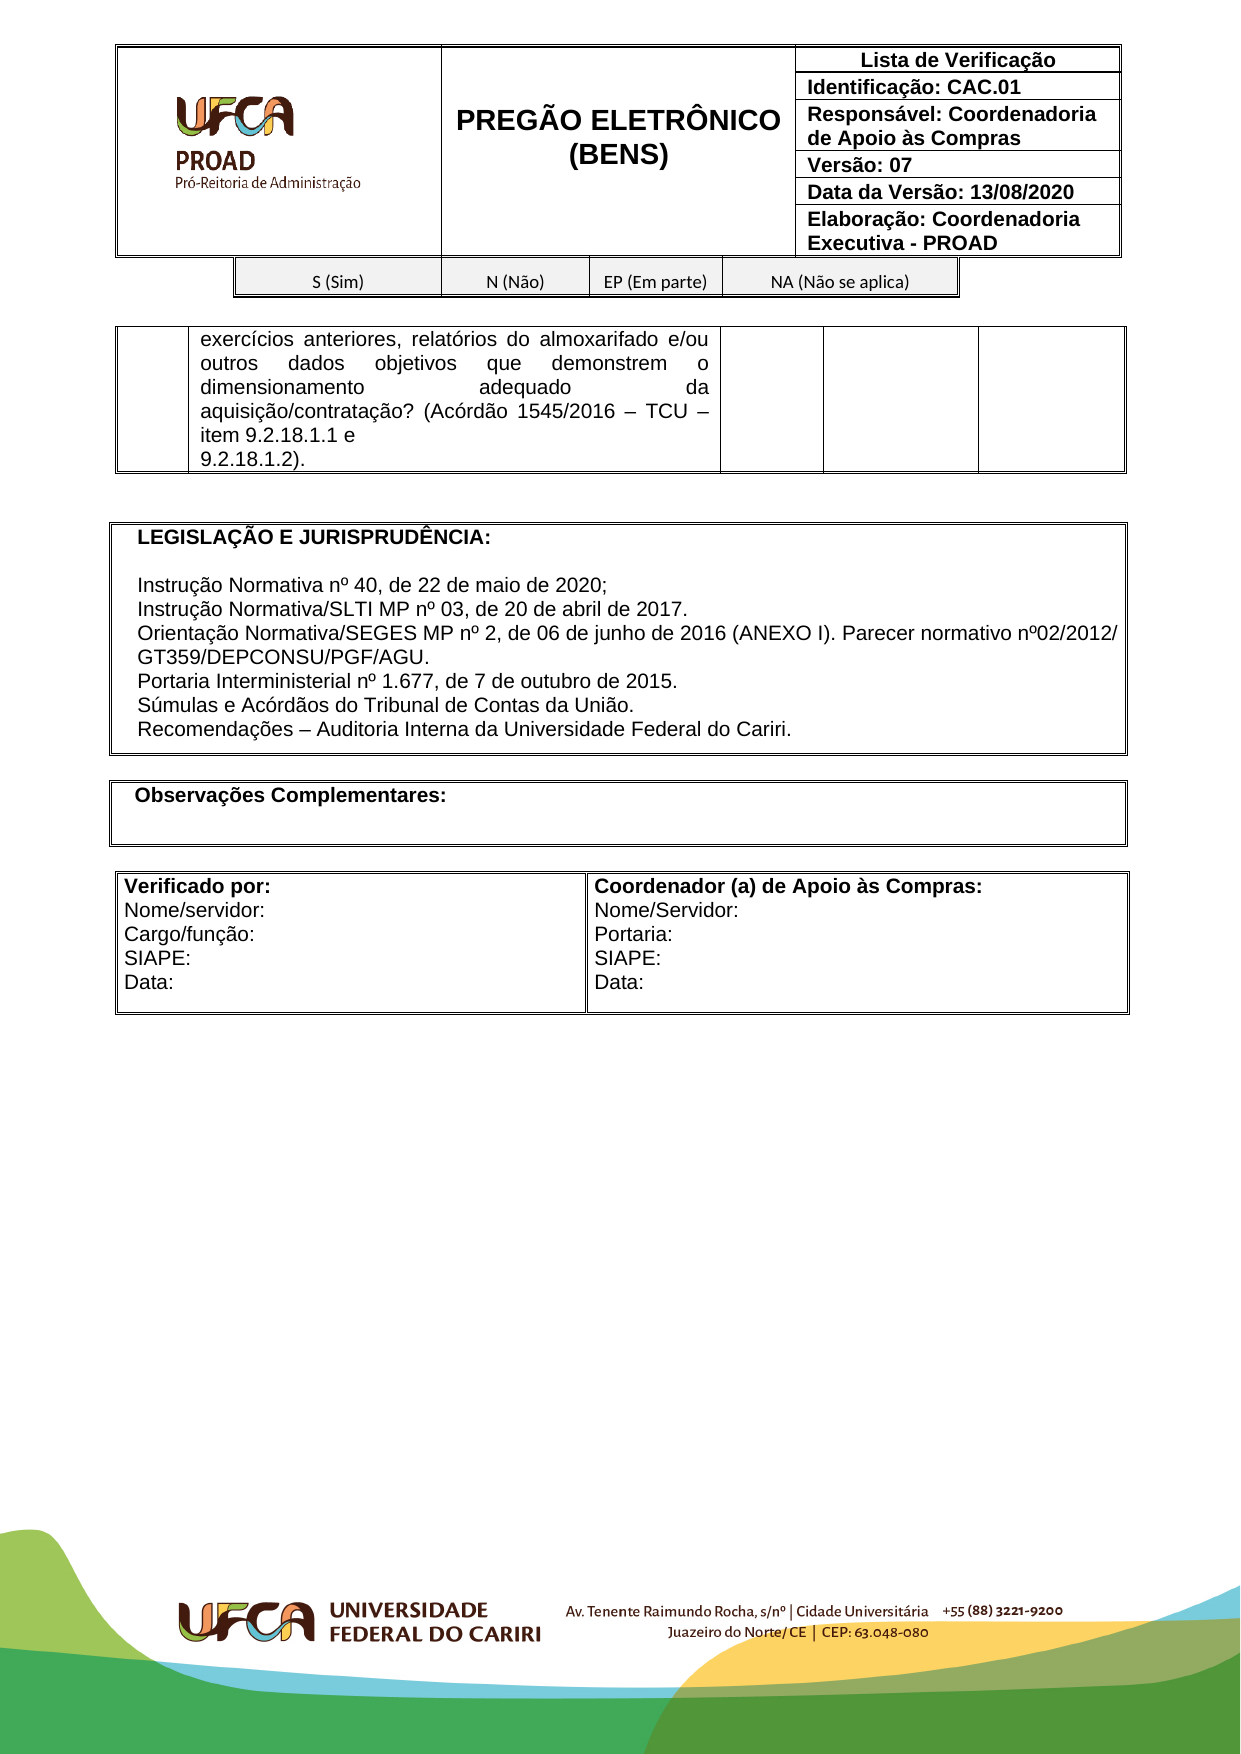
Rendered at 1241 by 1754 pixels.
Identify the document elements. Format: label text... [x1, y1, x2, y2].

table_header Coordenador (a) de Apoio às Compras: Nome/Servidor: Portaria: SIAPE: Data: [588, 874, 1127, 1012]
table_cell Há justificativa fundamentada dos quantitativos (bens) requisitados, tais como demonstrativo de consumo dos exercícios anteriores, relatórios do almoxarifado e/ou outros dados objetivos que demonstrem o dimensionamento adequado da aquisição/contratação? (Acórdão 1545/2016 – TCU – item 9.2.18.1.1 e 9.2.18.1.2). [189, 327, 720, 471]
table_cell [721, 327, 823, 471]
table_cell [824, 327, 978, 471]
table_cell [979, 327, 1124, 471]
table_header Verificado por: Nome/servidor: Cargo/função: SIAPE: Data: [118, 874, 585, 1012]
table_header LEGISLAÇÃO E JURISPRUDÊNCIA: Instrução Normativa nº 40, de 22 de maio de 2020; Instrução Normativa/SLTI MP nº 03, de 20 de abril de 2017. Orientação Normativa/SEGES MP nº 2, de 06 de junho de 2016 (ANEXO I). Parecer normativo nº02/2012/ GT359/DEPCONSU/PGF/AGU. Portaria Interministerial nº 1.677, de 7 de outubro de 2015. Súmulas e Acórdãos do Tribunal de Contas da União. Recomendações – Auditoria Interna da Universidade Federal do Cariri. [112, 525, 1125, 753]
table_header Observações Complementares: [112, 783, 1125, 844]
table_cell 55. [118, 327, 188, 471]
